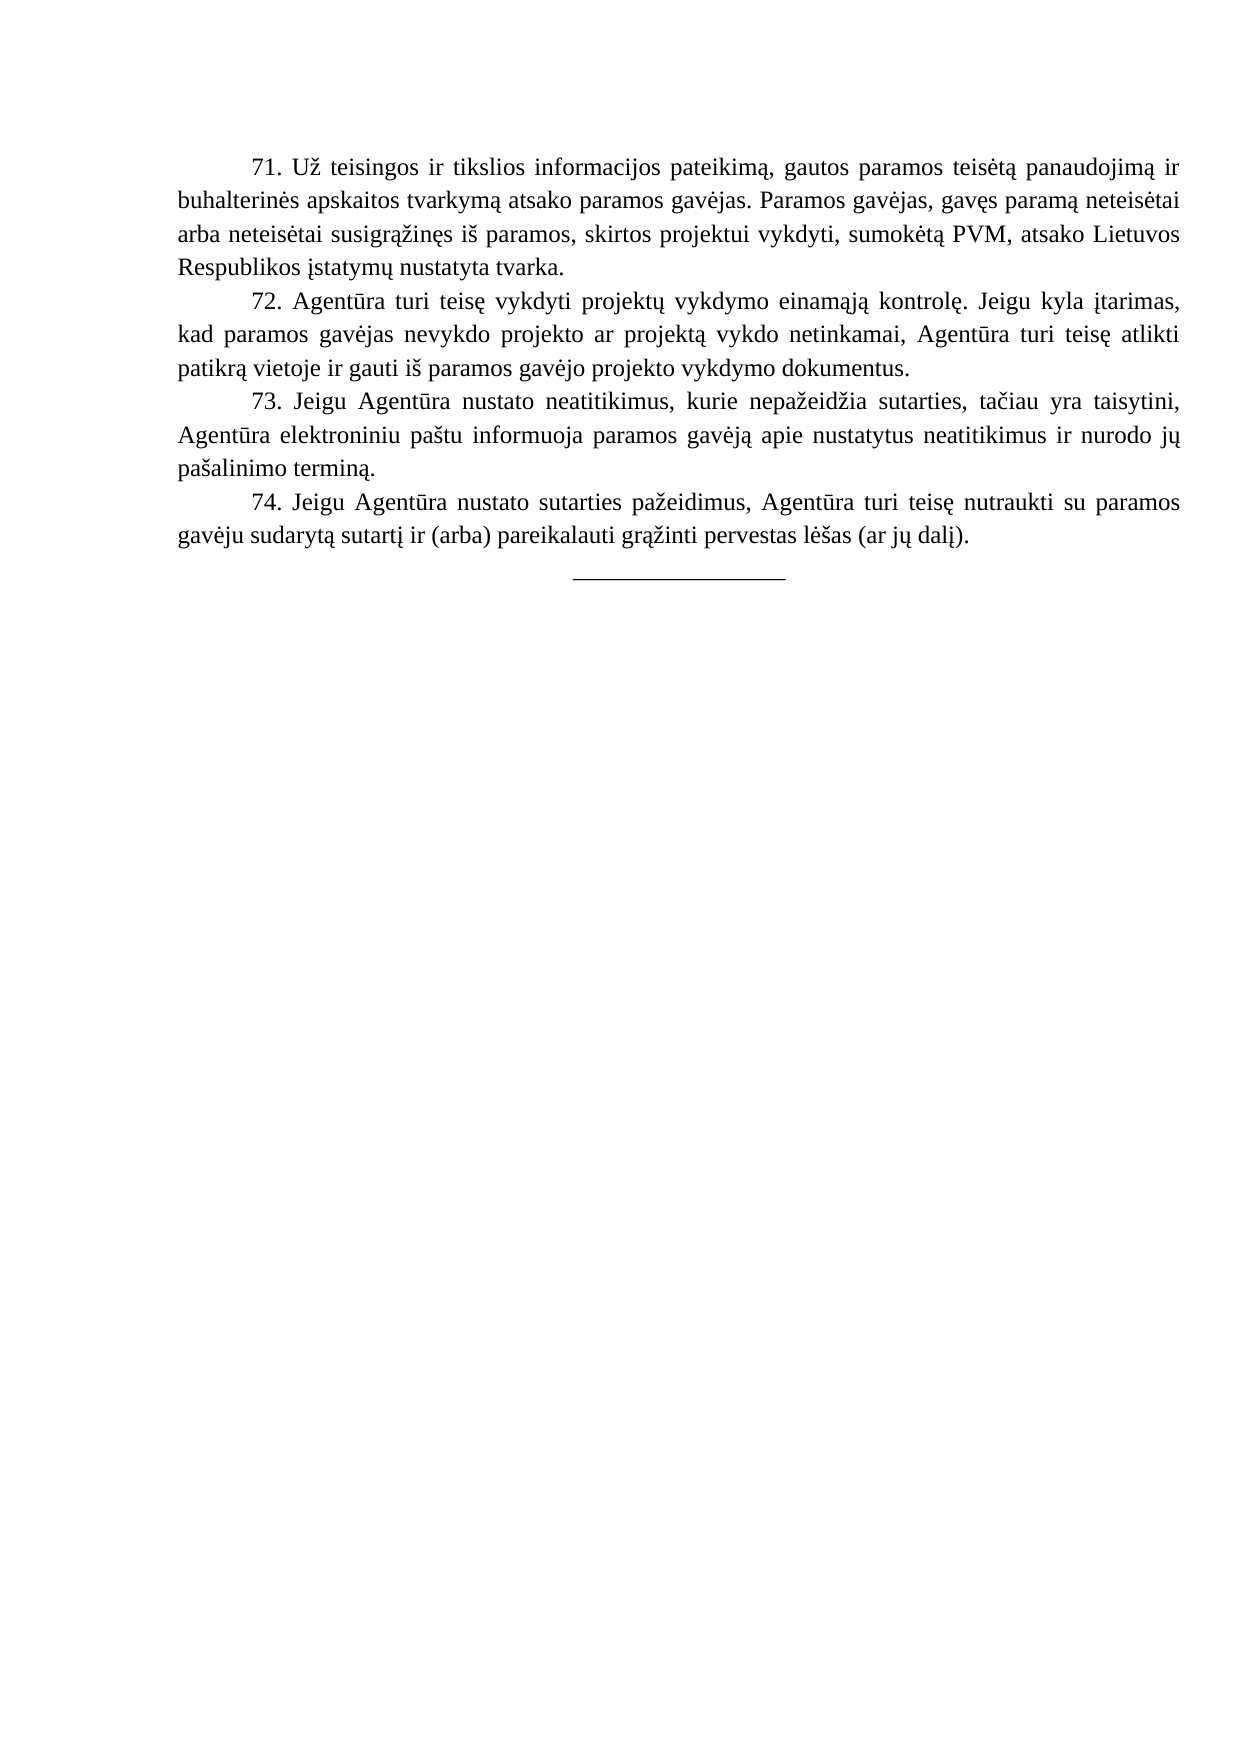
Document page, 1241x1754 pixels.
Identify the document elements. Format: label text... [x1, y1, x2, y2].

text 72. Agentūra turi teisę vykdyti projektų vykdymo einamąją kontrolę. Jeigu kyla įtarimas, kad paramos gavėjas nevykdo projekto ar projektą vykdo netinkamai, Agentūra turi teisę atlikti patikrą vietoje ir gauti iš paramos gavėjo projekto vykdymo dokumentus. [177, 286, 1181, 382]
text 73. Jeigu Agentūra nustato neatitikimus, kurie nepažeidžia sutarties, tačiau yra taisytini, Agentūra elektroniniu paštu informuoja paramos gavėją apie nustatytus neatitikimus ir nurodo jų pašalinimo terminą. [177, 386, 1181, 482]
text _________________ [177, 554, 1181, 583]
text 74. Jeigu Agentūra nustato sutarties pažeidimus, Agentūra turi teisę nutraukti su paramos gavėju sudarytą sutartį ir (arba) pareikalauti grąžinti pervestas lėšas (ar jų dalį). [177, 487, 1181, 549]
text 71. Už teisingos ir tikslios informacijos pateikimą, gautos paramos teisėtą panaudojimą ir buhalterinės apskaitos tvarkymą atsako paramos gavėjas. Paramos gavėjas, gavęs paramą neteisėtai arba neteisėtai susigrąžinęs iš paramos, skirtos projektui vykdyti, sumokėtą PVM, atsako Lietuvos Respublikos įstatymų nustatyta tvarka. [177, 152, 1181, 281]
